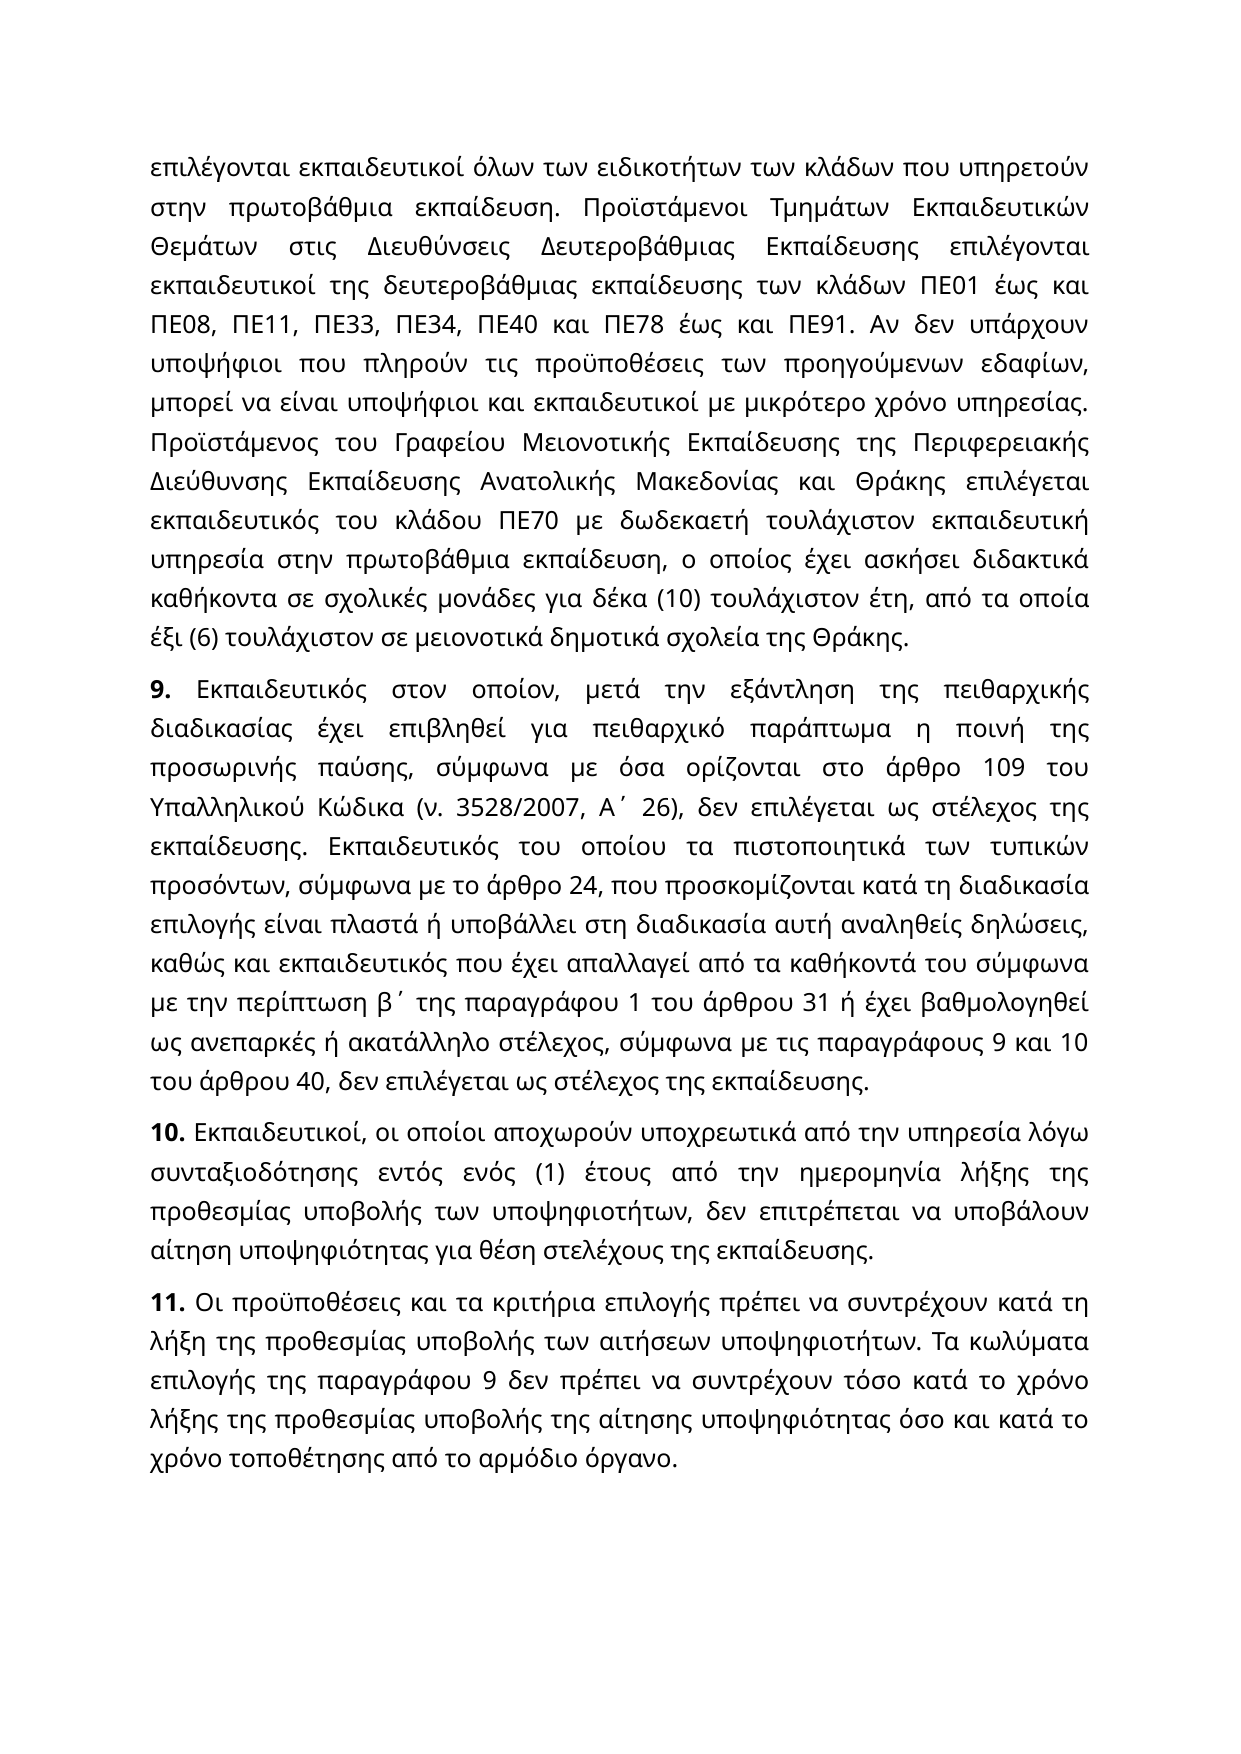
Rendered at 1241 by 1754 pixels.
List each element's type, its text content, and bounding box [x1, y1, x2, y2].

text 11. Οι προϋποθέσεις και τα κριτήρια επιλογής πρέπει να συντρέχουν κατά τη λήξη της προθεσμίας υποβολής των αιτήσεων υποψηφιοτήτων. Τα κωλύματα επιλογής της παραγράφου 9 δεν πρέπει να συντρέχουν τόσο κατά το χρόνο λήξης της προθεσμίας υποβολής της αίτησης υποψηφιότητας όσο και κατά το χρόνο τοποθέτησης από το αρμόδιο όργανο. [150, 1284, 1090, 1475]
text 9. Εκπαιδευτικός στον οποίον, μετά την εξάντληση της πειθαρχικής διαδικασίας έχει επιβληθεί για πειθαρχικό παράπτωμα η ποινή της προσωρινής παύσης, σύμφωνα με όσα ορίζονται στο άρθρο 109 του Υπαλληλικού Κώδικα (ν. 3528/2007, Α΄ 26), δεν επιλέγεται ως στέλεχος της εκπαίδευσης. Εκπαιδευτικός του οποίου τα πιστοποιητικά των τυπικών προσόντων, σύμφωνα με το άρθρο 24, που προσκομίζονται κατά τη διαδικασία επιλογής είναι πλαστά ή υποβάλλει στη διαδικασία αυτή αναληθείς δηλώσεις, καθώς και εκπαιδευτικός που έχει απαλλαγεί από τα καθήκοντά του σύμφωνα με την περίπτωση β΄ της παραγράφου 1 του άρθρου 31 ή έχει βαθμολογηθεί ως ανεπαρκές ή ακατάλληλο στέλεχος, σύμφωνα με τις παραγράφους 9 και 10 του άρθρου 40, δεν επιλέγεται ως στέλεχος της εκπαίδευσης. [150, 672, 1090, 1097]
text 10. Εκπαιδευτικοί, οι οποίοι αποχωρούν υποχρεωτικά από την υπηρεσία λόγω συνταξιοδότησης εντός ενός (1) έτους από την ημερομηνία λήξης της προθεσμίας υποβολής των υποψηφιοτήτων, δεν επιτρέπεται να υποβάλουν αίτηση υποψηφιότητας για θέση στελέχους της εκπαίδευσης. [150, 1115, 1090, 1267]
text επιλέγονται εκπαιδευτικοί όλων των ειδικοτήτων των κλάδων που υπηρετούν στην πρωτοβάθμια εκπαίδευση. Προϊστάμενοι Τμημάτων Εκπαιδευτικών Θεμάτων στις Διευθύνσεις Δευτεροβάθμιας Εκπαίδευσης επιλέγονται εκπαιδευτικοί της δευτεροβάθμιας εκπαίδευσης των κλάδων ΠΕ01 έως και ΠΕ08, ΠΕ11, ΠΕ33, ΠΕ34, ΠΕ40 και ΠΕ78 έως και ΠΕ91. Αν δεν υπάρχουν υποψήφιοι που πληρούν τις προϋποθέσεις των προηγούμενων εδαφίων, μπορεί να είναι υποψήφιοι και εκπαιδευτικοί με μικρότερο χρόνο υπηρεσίας. Προϊστάμενος του Γραφείου Μειονοτικής Εκπαίδευσης της Περιφερειακής Διεύθυνσης Εκπαίδευσης Ανατολικής Μακεδονίας και Θράκης επιλέγεται εκπαιδευτικός του κλάδου ΠΕ70 με δωδεκαετή τουλάχιστον εκπαιδευτική υπηρεσία στην πρωτοβάθμια εκπαίδευση, ο οποίος έχει ασκήσει διδακτικά καθήκοντα σε σχολικές μονάδες για δέκα (10) τουλάχιστον έτη, από τα οποία έξι (6) τουλάχιστον σε μειονοτικά δημοτικά σχολεία της Θράκης. [150, 150, 1090, 654]
